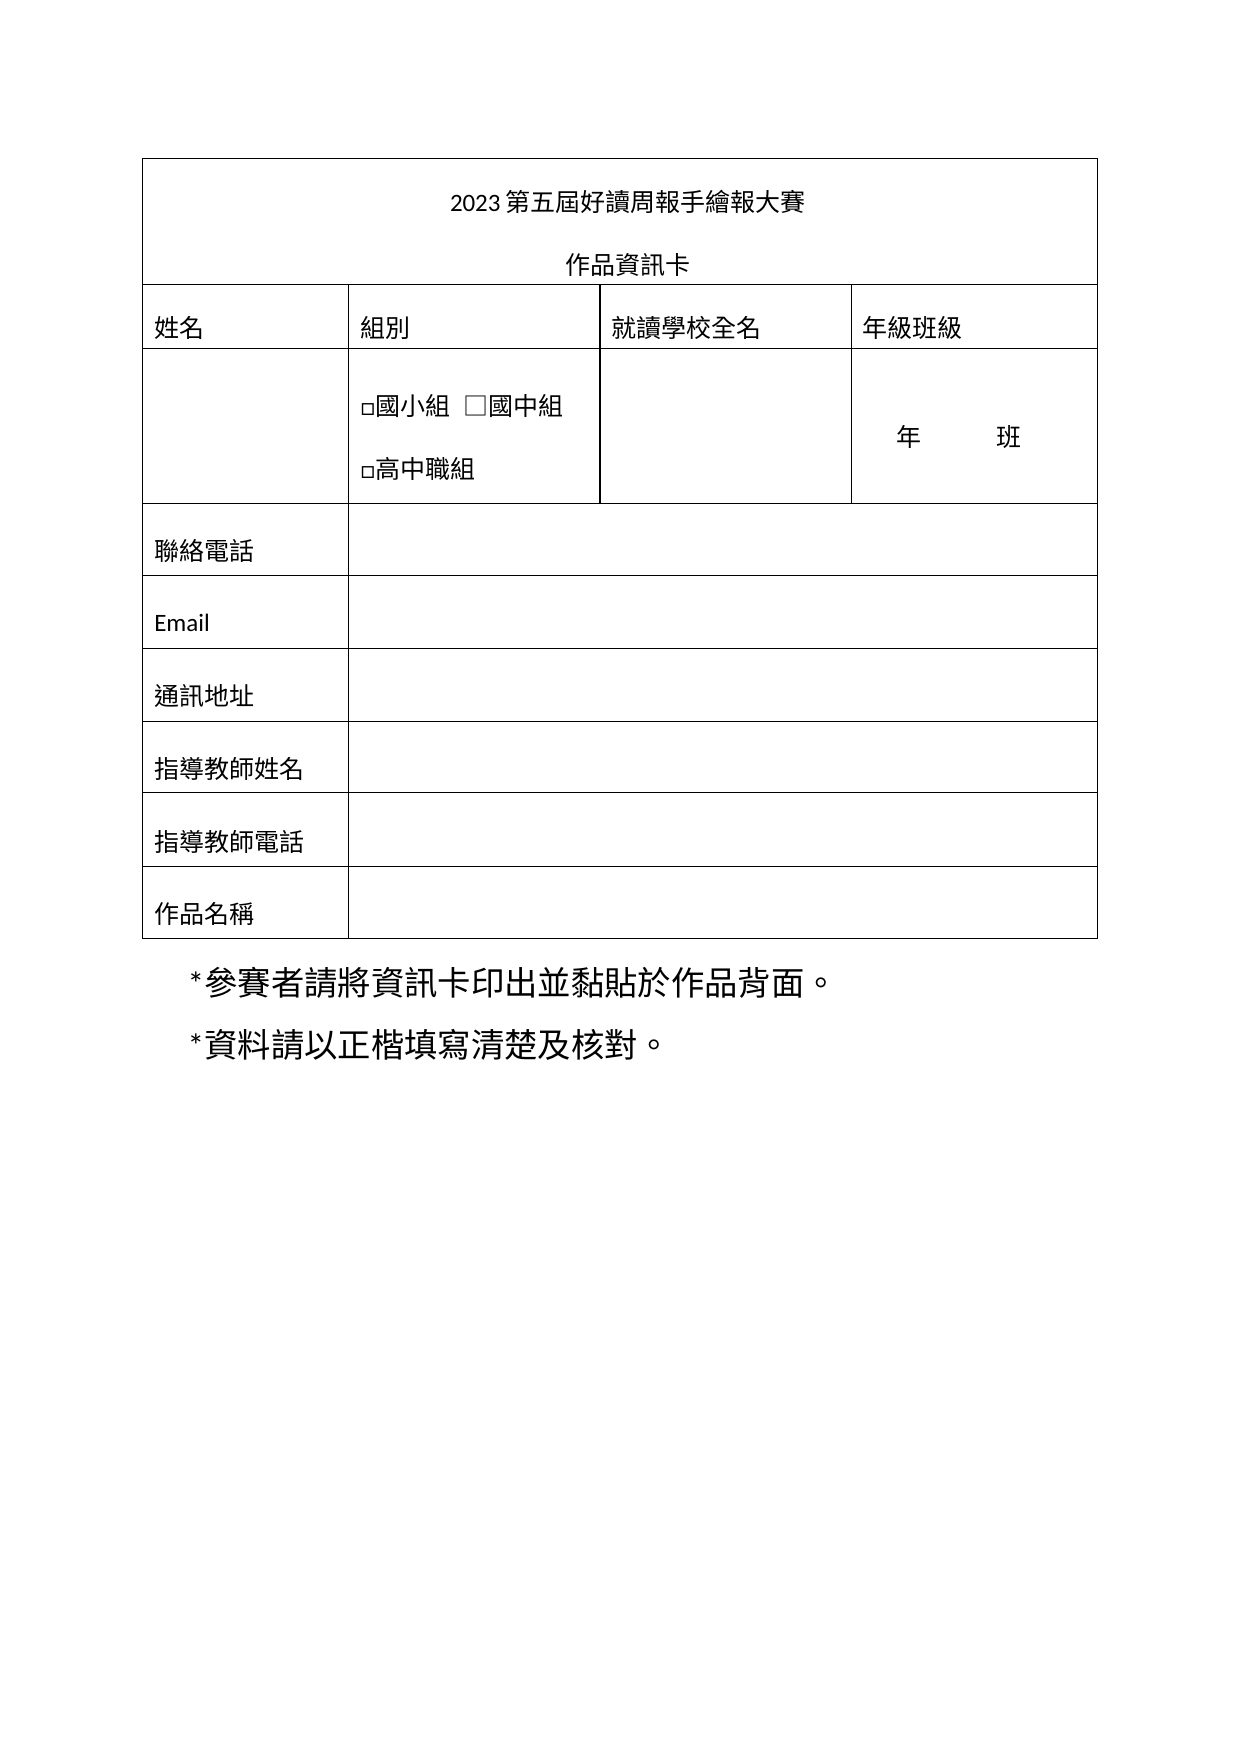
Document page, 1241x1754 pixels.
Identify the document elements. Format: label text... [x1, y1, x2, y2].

table_cell 聯絡電話 [143, 504, 348, 575]
table_cell [349, 649, 1097, 721]
table_cell [143, 349, 348, 502]
table_cell [601, 349, 851, 502]
table_cell 年 班 [852, 349, 1097, 502]
table_cell Email [143, 576, 348, 647]
table_cell 組別 [349, 285, 599, 348]
table_cell 指導教師姓名 [143, 722, 348, 792]
table_cell 就讀學校全名 [601, 285, 851, 348]
table_cell [349, 504, 1097, 575]
table_cell [349, 576, 1097, 647]
table_header 2023第五屆好讀周報手繪報大賽 作品資訊卡 [143, 159, 1097, 284]
table_cell 通訊地址 [143, 649, 348, 721]
table_cell 作品名稱 [143, 867, 348, 938]
table_cell □國小組 □國中組 □高中職組 [349, 349, 599, 502]
table_cell [349, 722, 1097, 792]
table_cell 指導教師電話 [143, 793, 348, 866]
table_cell 年級班級 [852, 285, 1097, 348]
text *參賽者請將資訊卡印出並黏貼於作品背面。 [187, 939, 1067, 1002]
table_cell [349, 793, 1097, 866]
text *資料請以正楷填寫清楚及核對。 [187, 1002, 1067, 1064]
table_cell 姓名 [143, 285, 348, 348]
table_cell [349, 867, 1097, 938]
